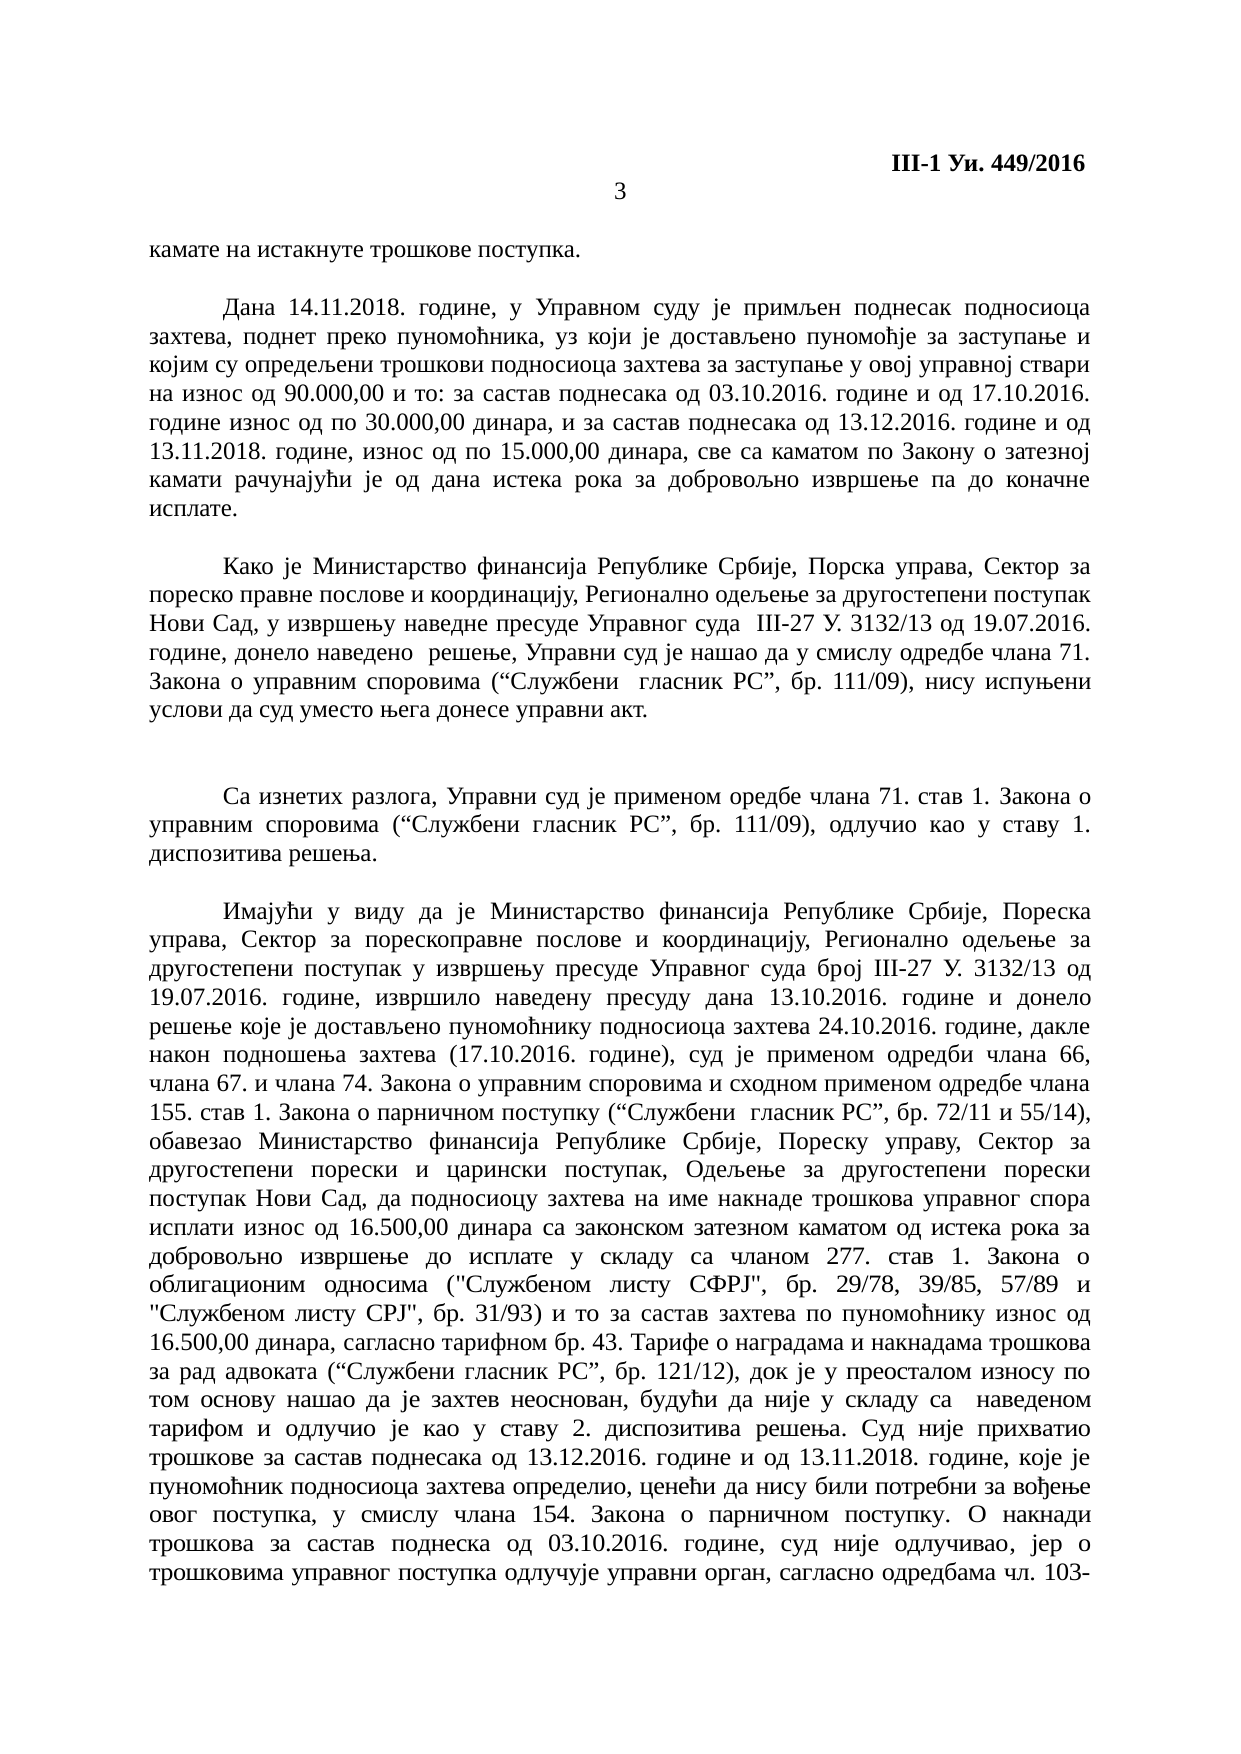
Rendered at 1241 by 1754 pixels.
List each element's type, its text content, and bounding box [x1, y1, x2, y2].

text Дана 14.11.2018. године, у Управном суду је примљен поднесак подносиоца захтева, поднет преко пуномоћника, уз који је достављено пуномоћје за заступање и којим су опредељени трошкови подносиоца захтева за заступање у овој управној ствари на износ од 90.000,00 и то: за састав поднесака од 03.10.2016. године и од 17.10.2016. године износ од по 30.000,00 динара, и за састав поднесака од 13.12.2016. године и од 13.11.2018. године, износ од по 15.000,00 динара, све са каматом по Закону о затезној камати рачунајући је од дана истека рока за добровољно извршење па до коначне исплате. [149, 292, 1091, 522]
text Како је Министарство финансија Републике Србије, Порска управа, Сектор за пореско правне послове и координацију, Регионално одељење за другостепени поступак Нови Сад, у извршењу наведне пресуде Управног суда III-27 У. 3132/13 од 19.07.2016. године, донело наведено решење, Управни суд је нашао да у смислу одредбе члана 71. Закона о управним споровима (“Службени гласник РС”, бр. 111/09), нису испуњени услови да суд уместо њега донесе управни акт. [149, 551, 1091, 723]
text Имајући у виду да је Министарство финансија Републике Србије, Пореска управа, Сектор за порескоправне послове и координацију, Регионално одељење за другостепени поступак у извршењу пресуде Управног суда број III-27 У. 3132/13 од 19.07.2016. године, извршило наведену пресуду дана 13.10.2016. године и донело решење које је достављено пуномоћнику подносиоца захтева 24.10.2016. године, дакле након подношења захтева (17.10.2016. године), суд је применом одредби члана 66, члана 67. и члана 74. Закона о управним споровима и сходном применом одредбе члана 155. став 1. Закона о парничном поступку (“Службени гласник РС”, бр. 72/11 и 55/14), обавезао Министарство финансија Републике Србије, Пореску управу, Сектор за другостепени порески и царински поступак, Одељење за другостепени порески поступак Нови Сад, да подносиоцу захтева на име накнаде трошкова управног спора исплати износ од 16.500,00 динара са законском затезном каматом од истека рока за добровољно извршење до исплате у складу са чланом 277. став 1. Закона о облигационим односима ("Службеном листу СФРЈ", бр. 29/78, 39/85, 57/89 и "Службеном листу СРЈ", бр. 31/93) и то за састав захтева по пуномоћнику износ од 16.500,00 динара, сагласно тарифном бр. 43. Тарифе о наградама и накнадама трошкова за рад адвоката (“Службени гласник РС”, бр. 121/12), док је у преосталом износу по том основу нашао да је захтев неоснован, будући да није у складу са наведеном тарифом и одлучио је као у ставу 2. диспозитива решења. Суд није прихватио трошкове за састав поднесака од 13.12.2016. године и од 13.11.2018. године, које је пуномоћник подносиоца захтева определио, ценећи да нису били потребни за вођење овог поступка, у смислу члана 154. Закона о парничном поступку. О накнади трошкова за састав поднеска од 03.10.2016. године, суд није одлучивао, јер о трошковима управног поступка одлучује управни орган, сагласно одредбама чл. 103- [149, 896, 1091, 1586]
text Са изнетих разлога, Управни суд је применом оредбе члана 71. став 1. Закона о управним споровима (“Службени гласник РС”, бр. 111/09), одлучио као у ставу 1. диспозитива решења. [149, 781, 1091, 867]
text камате на истакнуте трошкове поступка. [149, 234, 1091, 263]
